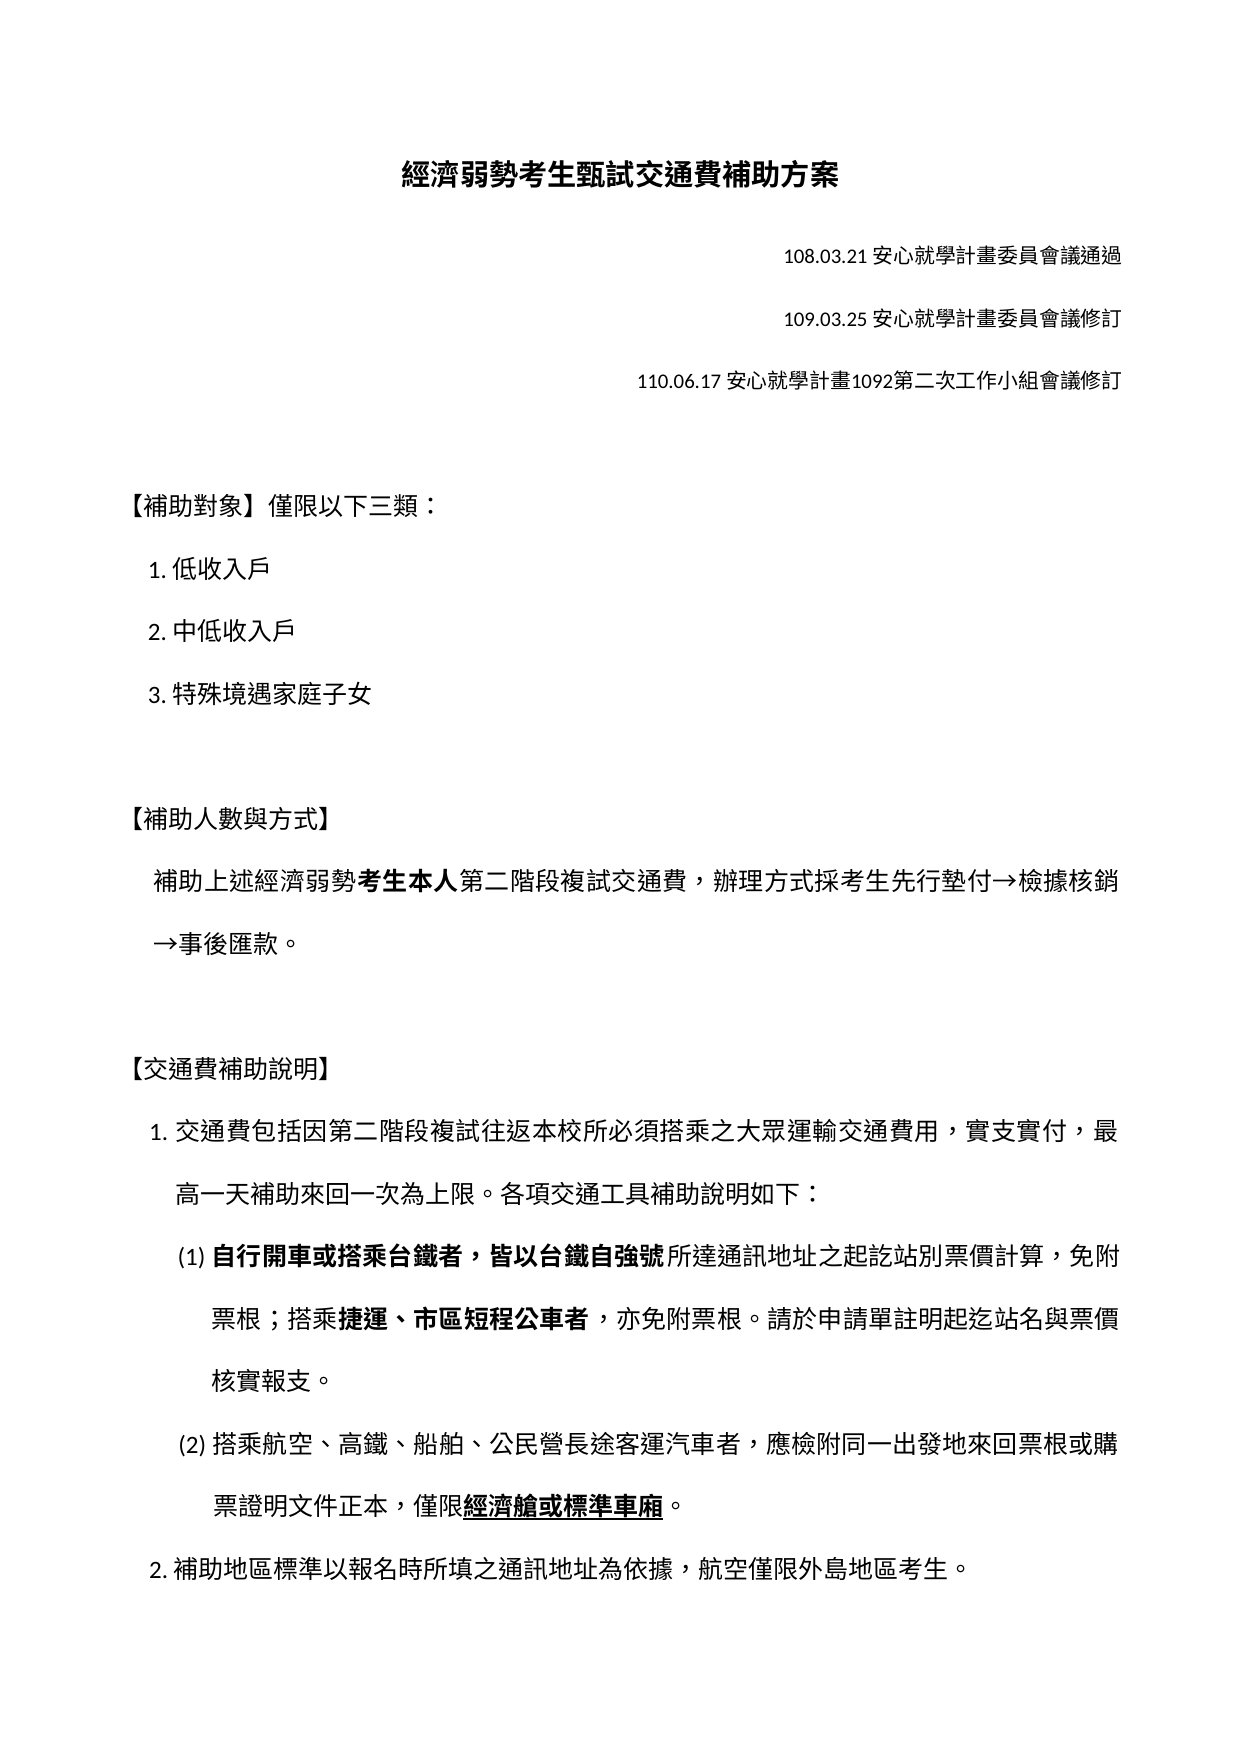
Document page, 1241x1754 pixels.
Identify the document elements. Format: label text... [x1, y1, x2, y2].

text 3. 特殊境遇家庭子女 [118, 651, 1122, 713]
text 1. 低收入戶 [118, 526, 1122, 588]
text (2) 搭乘航空、高鐵、船舶、公民營長途客運汽車者，應檢附同一出發地來回票根或購票證明文件正本，僅限經濟艙或標準車廂。 [178, 1401, 1122, 1526]
text 109.03.25 安心就學計畫委員會議修訂 [118, 276, 1122, 338]
text 【交通費補助說明】 [118, 1026, 1122, 1088]
text 2. 補助地區標準以報名時所填之通訊地址為依據，航空僅限外島地區考生。 [149, 1526, 1122, 1588]
text 2. 中低收入戶 [118, 588, 1122, 651]
text 110.06.17 安心就學計畫1092第二次工作小組會議修訂 [118, 338, 1122, 401]
text 1. 交通費包括因第二階段複試往返本校所必須搭乘之大眾運輸交通費用，實支實付，最高一天補助來回一次為上限。各項交通工具補助說明如下： [149, 1088, 1122, 1213]
text (1) 自行開車或搭乘台鐵者，皆以台鐵自強號所達通訊地址之起訖站別票價計算，免附票根；搭乘捷運、市區短程公車者，亦免附票根。請於申請單註明起迄站名與票價核實報支。 [177, 1213, 1122, 1401]
text 108.03.21 安心就學計畫委員會議通過 [118, 213, 1122, 276]
text 【補助對象】僅限以下三類： [118, 463, 1122, 526]
text 經濟弱勢考生甄試交通費補助方案 [118, 131, 1122, 194]
text 補助上述經濟弱勢考生本人第二階段複試交通費，辦理方式採考生先行墊付→檢據核銷→事後匯款。 [153, 838, 1122, 963]
text 【補助人數與方式】 [118, 776, 1122, 838]
